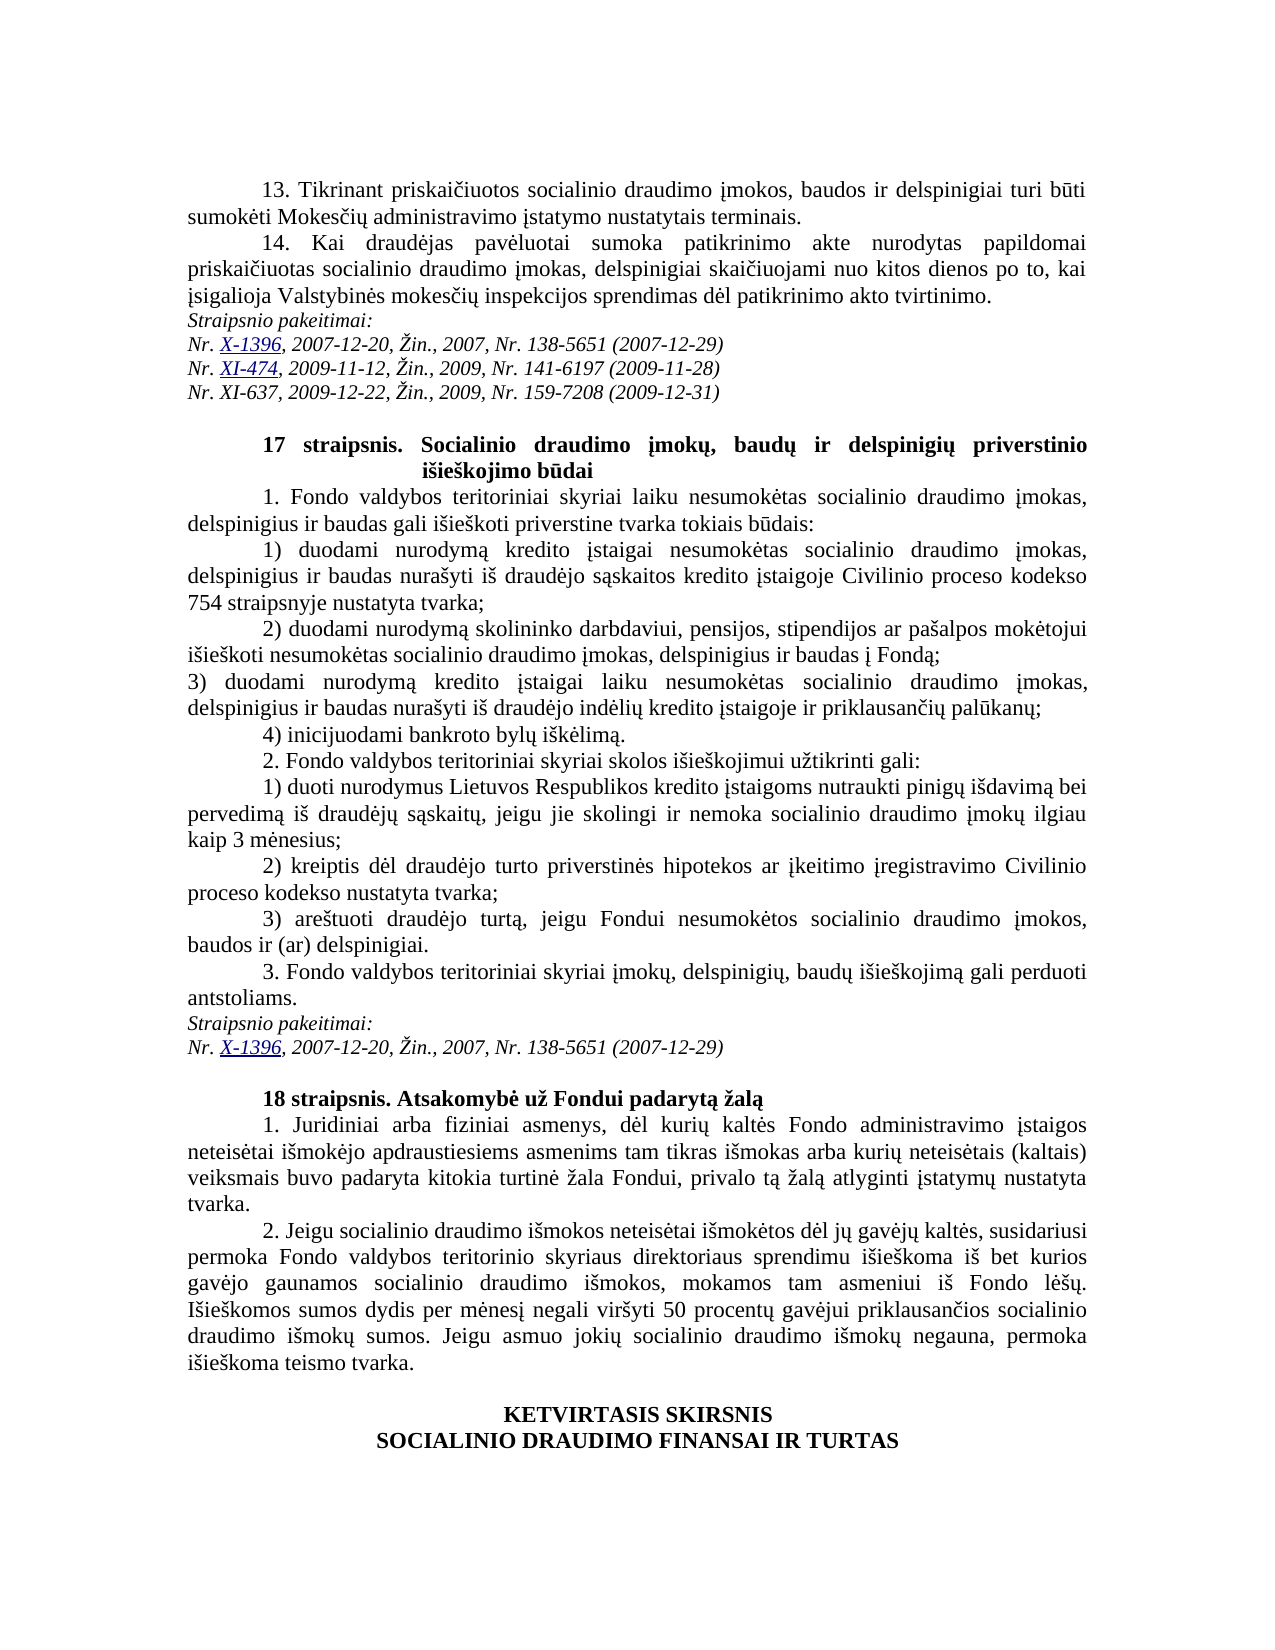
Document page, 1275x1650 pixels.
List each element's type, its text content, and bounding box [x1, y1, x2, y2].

text 2. Fondo valdybos teritoriniai skyriai skolos išieškojimui užtikrinti gali: [187, 747, 1088, 773]
text 3) areštuoti draudėjo turtą, jeigu Fondui nesumokėtos socialinio draudimo įmokos, baudos ir (ar) delspinigiai. [187, 905, 1088, 958]
text 1. Fondo valdybos teritoriniai skyriai laiku nesumokėtas socialinio draudimo įmokas, delspinigius ir baudas gali išieškoti priverstine tvarka tokiais būdais: [187, 483, 1088, 536]
text 3) duodami nurodymą kredito įstaigai laiku nesumokėtas socialinio draudimo įmokas, delspinigius ir baudas nurašyti iš draudėjo indėlių kredito įstaigoje ir priklausančių palūkanų; [187, 668, 1088, 721]
text 1) duoti nurodymus Lietuvos Respublikos kredito įstaigoms nutraukti pinigų išdavimą bei pervedimą iš draudėjų sąskaitų, jeigu jie skolingi ir nemoka socialinio draudimo įmokų ilgiau kaip 3 mėnesius; [187, 773, 1088, 852]
subtitle Socialinio draudimo finansai ir turtas [187, 1428, 1088, 1454]
text 2) duodami nurodymą skolininko darbdaviui, pensijos, stipendijos ar pašalpos mokėtojui išieškoti nesumokėtas socialinio draudimo įmokas, delspinigius ir baudas į Fondą; [187, 615, 1088, 668]
text Nr. XI-474, 2009-11-12, Žin., 2009, Nr. 141-6197 (2009-11-28) [187, 356, 1087, 380]
text 4) inicijuodami bankroto bylų iškėlimą. [187, 721, 1088, 747]
text Nr. XI-637, 2009-12-22, Žin., 2009, Nr. 159-7208 (2009-12-31) [187, 380, 1087, 404]
text 18 straipsnis. Atsakomybė už Fondui padarytą žalą [187, 1085, 1088, 1111]
text Nr. X-1396, 2007-12-20, Žin., 2007, Nr. 138-5651 (2007-12-29) [187, 1034, 1088, 1059]
text KETVIRTASIS SKIRSNIS [187, 1401, 1088, 1428]
text Nr. X-1396, 2007-12-20, Žin., 2007, Nr. 138-5651 (2007-12-29) [187, 332, 1088, 356]
text 3. Fondo valdybos teritoriniai skyriai įmokų, delspinigių, baudų išieškojimą gali perduoti antstoliams. [187, 958, 1088, 1011]
text 17 straipsnis. Socialinio draudimo įmokų, baudų ir delspinigių priverstinio išieškojimo būdai [262, 431, 1088, 483]
text Straipsnio pakeitimai: [187, 308, 1088, 332]
text 1) duodami nurodymą kredito įstaigai nesumokėtas socialinio draudimo įmokas, delspinigius ir baudas nurašyti iš draudėjo sąskaitos kredito įstaigoje Civilinio proceso kodekso 754 straipsnyje nustatyta tvarka; [187, 536, 1088, 615]
text 14. Kai draudėjas pavėluotai sumoka patikrinimo akte nurodytas papildomai priskaičiuotas socialinio draudimo įmokas, delspinigiai skaičiuojami nuo kitos dienos po to, kai įsigalioja Valstybinės mokesčių inspekcijos sprendimas dėl patikrinimo akto tvirtinimo. [187, 229, 1087, 308]
text 2. Jeigu socialinio draudimo išmokos neteisėtai išmokėtos dėl jų gavėjų kaltės, susidariusi permoka Fondo valdybos teritorinio skyriaus direktoriaus sprendimu išieškoma iš bet kurios gavėjo gaunamos socialinio draudimo išmokos, mokamos tam asmeniui iš Fondo lėšų. Išieškomos sumos dydis per mėnesį negali viršyti 50 procentų gavėjui priklausančios socialinio draudimo išmokų sumos. Jeigu asmuo jokių socialinio draudimo išmokų negauna, permoka išieškoma teismo tvarka. [187, 1217, 1088, 1375]
text 2) kreiptis dėl draudėjo turto priverstinės hipotekos ar įkeitimo įregistravimo Civilinio proceso kodekso nustatyta tvarka; [187, 852, 1088, 905]
text 13. Tikrinant priskaičiuotos socialinio draudimo įmokos, baudos ir delspinigiai turi būti sumokėti Mokesčių administravimo įstatymo nustatytais terminais. [187, 176, 1087, 229]
text Straipsnio pakeitimai: [187, 1011, 1088, 1034]
text 1. Juridiniai arba fiziniai asmenys, dėl kurių kaltės Fondo administravimo įstaigos neteisėtai išmokėjo apdraustiesiems asmenims tam tikras išmokas arba kurių neteisėtais (kaltais) veiksmais buvo padaryta kitokia turtinė žala Fondui, privalo tą žalą atlyginti įstatymų nustatyta tvarka. [187, 1111, 1088, 1217]
